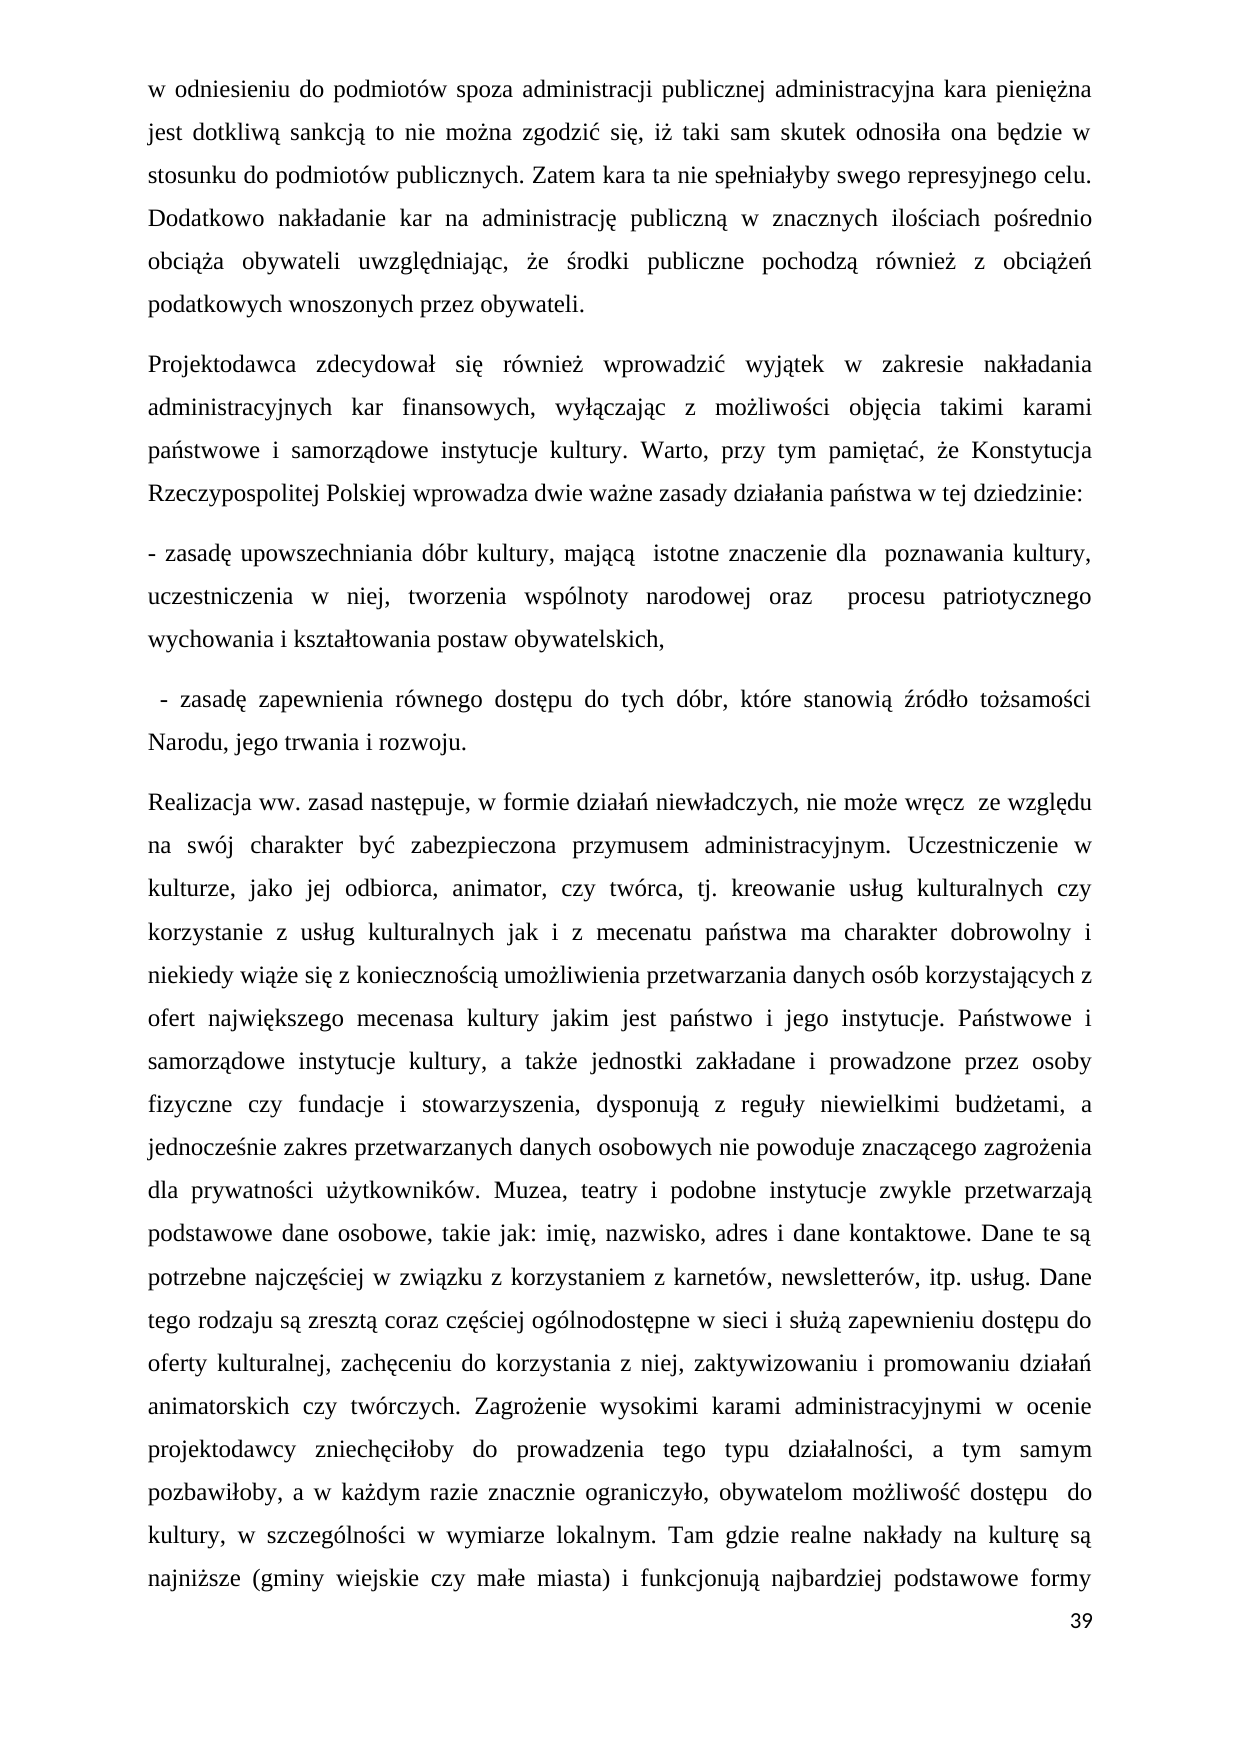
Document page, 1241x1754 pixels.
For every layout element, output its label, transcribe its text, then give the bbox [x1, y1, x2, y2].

text Projektodawca zdecydował się również wprowadzić wyjątek w zakresie nakładania administracyjnych kar finansowych, wyłączając z możliwości objęcia takimi karami państwowe i samorządowe instytucje kultury. Warto, przy tym pamiętać, że Konstytucja Rzeczypospolitej Polskiej wprowadza dwie ważne zasady działania państwa w tej dziedzinie: [148, 349, 1093, 507]
text - zasadę upowszechniania dóbr kultury, mającą istotne znaczenie dla poznawania kultury, uczestniczenia w niej, tworzenia wspólnoty narodowej oraz procesu patriotycznego wychowania i kształtowania postaw obywatelskich, [148, 538, 1093, 653]
text w odniesieniu do podmiotów spoza administracji publicznej administracyjna kara pieniężna jest dotkliwą sankcją to nie można zgodzić się, iż taki sam skutek odnosiła ona będzie w stosunku do podmiotów publicznych. Zatem kara ta nie spełniałyby swego represyjnego celu. Dodatkowo nakładanie kar na administrację publiczną w znacznych ilościach pośrednio obciąża obywateli uwzględniając, że środki publiczne pochodzą również z obciążeń podatkowych wnoszonych przez obywateli. [148, 74, 1093, 318]
text - zasadę zapewnienia równego dostępu do tych dóbr, które stanowią źródło tożsamości Narodu, jego trwania i rozwoju. [148, 684, 1093, 756]
text Realizacja ww. zasad następuje, w formie działań niewładczych, nie może wręcz ze względu na swój charakter być zabezpieczona przymusem administracyjnym. Uczestniczenie w kulturze, jako jej odbiorca, animator, czy twórca, tj. kreowanie usług kulturalnych czy korzystanie z usług kulturalnych jak i z mecenatu państwa ma charakter dobrowolny i niekiedy wiąże się z koniecznością umożliwienia przetwarzania danych osób korzystających z ofert największego mecenasa kultury jakim jest państwo i jego instytucje. Państwowe i samorządowe instytucje kultury, a także jednostki zakładane i prowadzone przez osoby fizyczne czy fundacje i stowarzyszenia, dysponują z reguły niewielkimi budżetami, a jednocześnie zakres przetwarzanych danych osobowych nie powoduje znaczącego zagrożenia dla prywatności użytkowników. Muzea, teatry i podobne instytucje zwykle przetwarzają podstawowe dane osobowe, takie jak: imię, nazwisko, adres i dane kontaktowe. Dane te są potrzebne najczęściej w związku z korzystaniem z karnetów, newsletterów, itp. usług. Dane tego rodzaju są zresztą coraz częściej ogólnodostępne w sieci i służą zapewnieniu dostępu do oferty kulturalnej, zachęceniu do korzystania z niej, zaktywizowaniu i promowaniu działań animatorskich czy twórczych. Zagrożenie wysokimi karami administracyjnymi w ocenie projektodawcy zniechęciłoby do prowadzenia tego typu działalności, a tym samym pozbawiłoby, a w każdym razie znacznie ograniczyło, obywatelom możliwość dostępu do kultury, w szczególności w wymiarze lokalnym. Tam gdzie realne nakłady na kulturę są najniższe (gminy wiejskie czy małe miasta) i funkcjonują najbardziej podstawowe formy [148, 787, 1093, 1592]
